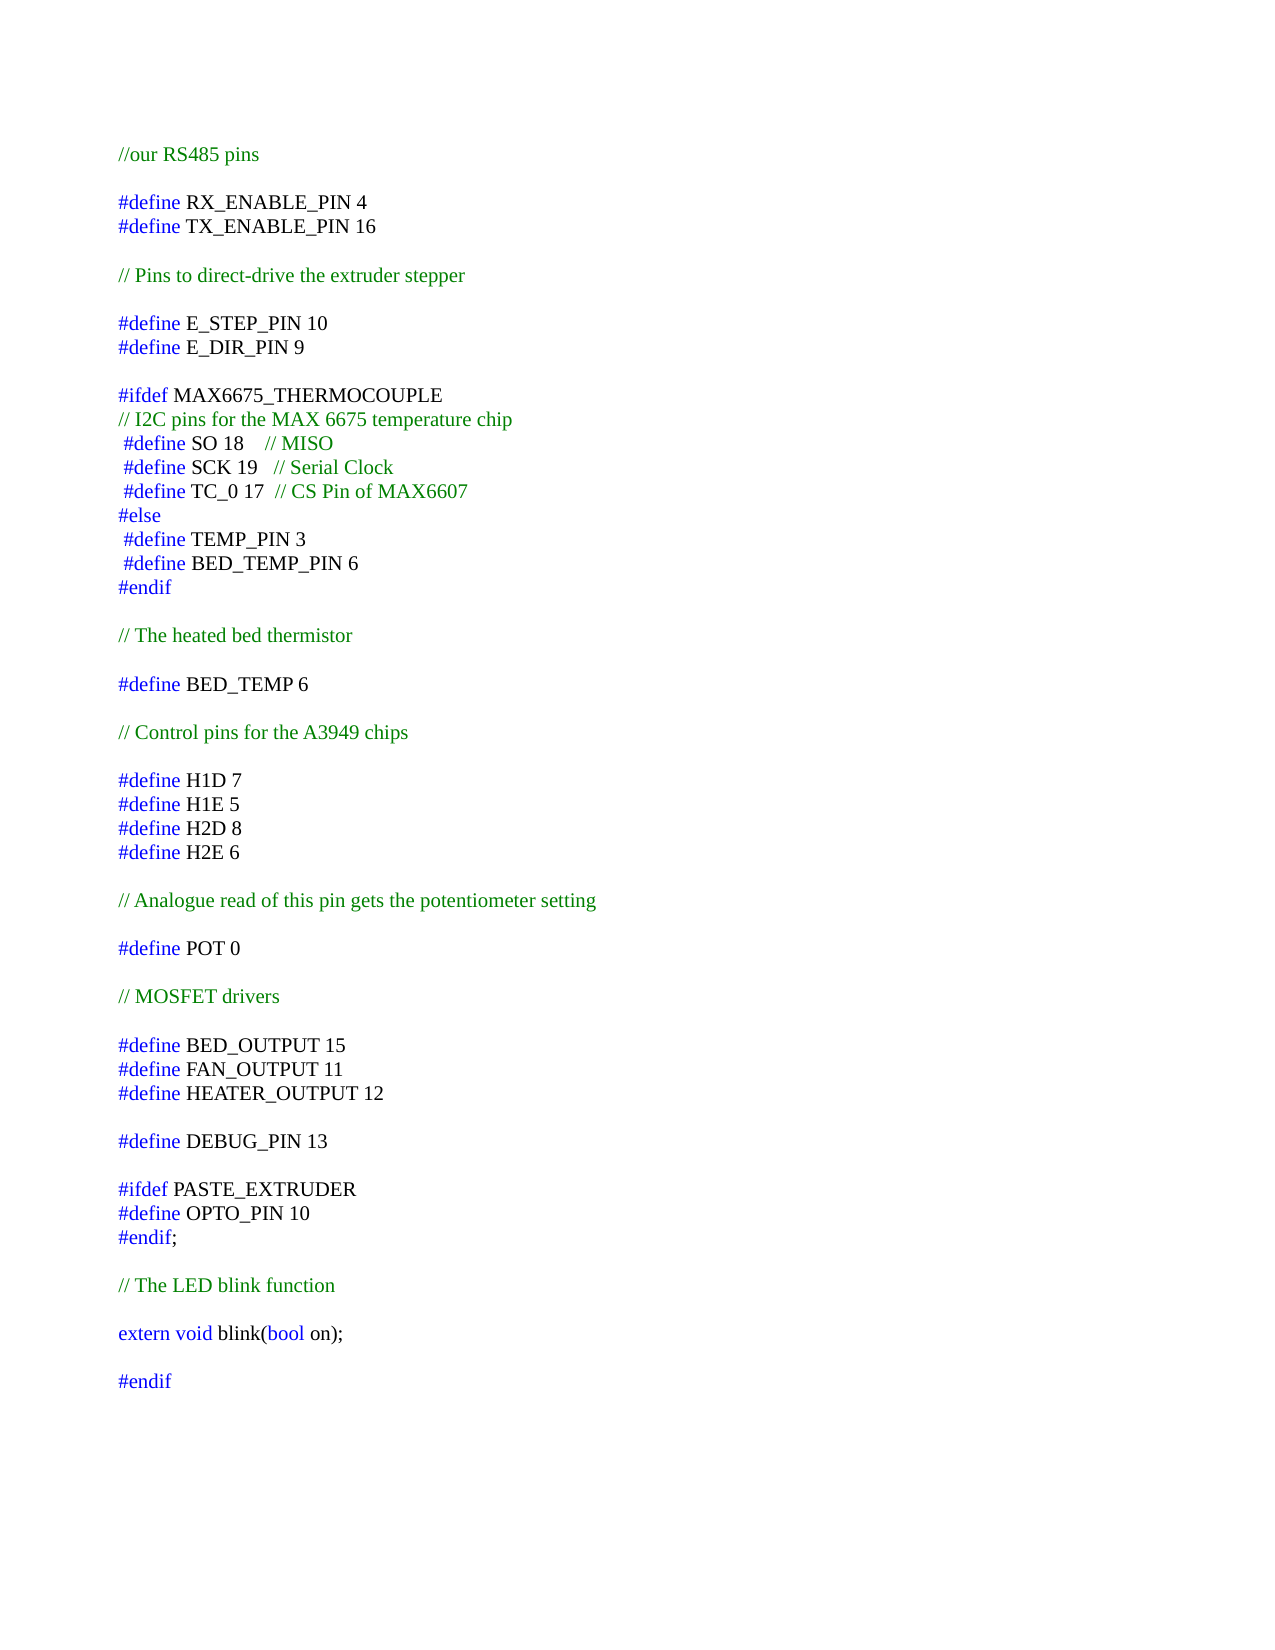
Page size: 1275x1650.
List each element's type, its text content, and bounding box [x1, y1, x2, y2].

text #ifdef MAX6675_THERMOCOUPLE [118, 383, 1157, 407]
text #define E_STEP_PIN 10 [118, 311, 1157, 335]
text #ifdef PASTE_EXTRUDER [118, 1177, 1157, 1201]
text #define RX_ENABLE_PIN 4 [118, 190, 1157, 214]
text // Control pins for the A3949 chips [118, 720, 1157, 744]
text #define BED_OUTPUT 15 [118, 1032, 1157, 1057]
text // MOSFET drivers [118, 984, 1157, 1008]
text #endif [118, 1369, 1157, 1393]
text // Pins to direct-drive the extruder stepper [118, 262, 1157, 287]
text #define TX_ENABLE_PIN 16 [118, 214, 1157, 238]
text #define FAN_OUTPUT 11 [118, 1057, 1157, 1081]
text #define E_DIR_PIN 9 [118, 335, 1157, 359]
text #define SCK 19 // Serial Clock [118, 455, 1157, 479]
text #define H2D 8 [118, 816, 1157, 840]
text #define SO 18 // MISO [118, 431, 1157, 455]
text #define H1D 7 [118, 768, 1157, 792]
text #endif [118, 575, 1157, 599]
text #define OPTO_PIN 10 [118, 1201, 1157, 1225]
text // Analogue read of this pin gets the potentiometer setting [118, 888, 1157, 912]
text #define BED_TEMP_PIN 6 [118, 551, 1157, 575]
text extern void blink(bool on); [118, 1321, 1157, 1345]
text #define POT 0 [118, 936, 1157, 960]
text // The heated bed thermistor [118, 623, 1157, 647]
text //our RS485 pins [118, 142, 1157, 166]
text #define DEBUG_PIN 13 [118, 1129, 1157, 1153]
text #define HEATER_OUTPUT 12 [118, 1081, 1157, 1105]
text #define H2E 6 [118, 840, 1157, 864]
text // The LED blink function [118, 1273, 1157, 1297]
text #define H1E 5 [118, 792, 1157, 816]
text #define TC_0 17 // CS Pin of MAX6607 [118, 479, 1157, 503]
text #else [118, 503, 1157, 527]
text #endif; [118, 1225, 1157, 1249]
text // I2C pins for the MAX 6675 temperature chip [118, 407, 1157, 431]
text #define TEMP_PIN 3 [118, 527, 1157, 551]
text #define BED_TEMP 6 [118, 672, 1157, 696]
